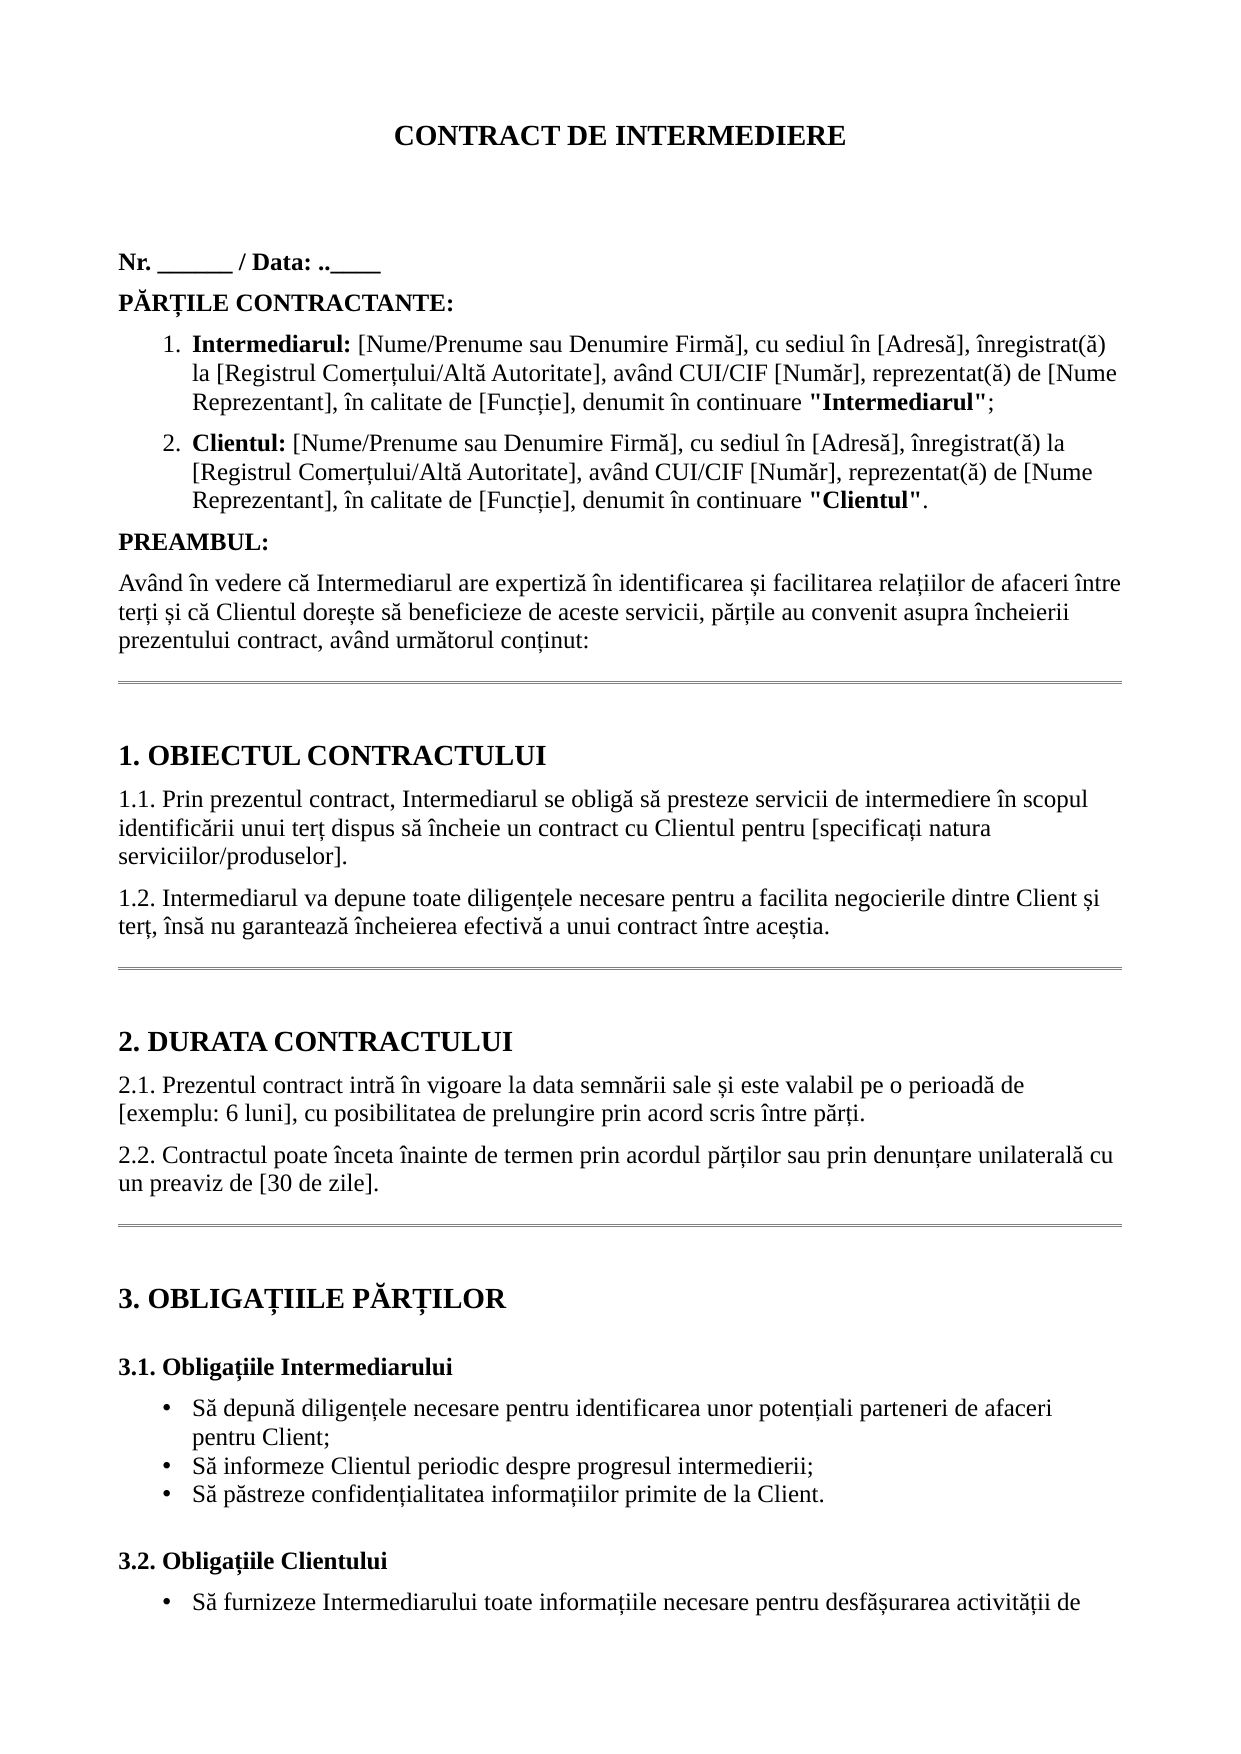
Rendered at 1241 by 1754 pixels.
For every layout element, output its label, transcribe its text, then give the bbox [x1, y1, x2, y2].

subtitle 3.2. Obligațiile Clientului [118, 1546, 1122, 1574]
text 1.2. Intermediarul va depune toate diligențele necesare pentru a facilita negocierile dintre Client și terț, însă nu garantează încheierea efectivă a unui contract între aceștia. [118, 883, 1122, 940]
subtitle 3. OBLIGAȚIILE PĂRȚILOR [118, 1281, 1122, 1314]
text 1.1. Prin prezentul contract, Intermediarul se obligă să presteze servicii de intermediere în scopul identificării unui terț dispus să încheie un contract cu Clientul pentru [specificați natura serviciilor/produselor]. [118, 784, 1122, 870]
text 2.2. Contractul poate înceta înainte de termen prin acordul părților sau prin denunțare unilaterală cu un preaviz de [30 de zile]. [118, 1140, 1122, 1197]
list Să depună diligențele necesare pentru identificarea unor potențiali parteneri de afaceri pentru Client; [162, 1393, 1122, 1451]
text PĂRȚILE CONTRACTANTE: [118, 288, 1122, 317]
list Să furnizeze Intermediarului toate informațiile necesare pentru desfășurarea activității de [162, 1587, 1122, 1616]
text Nr. ______ / Data: ..____ [118, 247, 1122, 275]
text CONTRACT DE INTERMEDIERE [118, 118, 1122, 152]
list Să păstreze confidențialitatea informațiilor primite de la Client. [162, 1479, 1122, 1508]
list Să informeze Clientul periodic despre progresul intermedierii; [162, 1451, 1122, 1479]
text Având în vedere că Intermediarul are expertiză în identificarea și facilitarea relațiilor de afaceri între terți și că Clientul dorește să beneficieze de aceste servicii, părțile au convenit asupra încheierii prezentului contract, având următorul conținut: [118, 568, 1122, 654]
subtitle 2. DURATA CONTRACTULUI [118, 1024, 1122, 1057]
list Intermediarul: [Nume/Prenume sau Denumire Firmă], cu sediul în [Adresă], înregistrat(ă) la [Registrul Comerțului/Altă Autoritate], având CUI/CIF [Număr], reprezentat(ă) de [Nume Reprezentant], în calitate de [Funcție], denumit în continuare "Intermediarul"; [162, 329, 1122, 415]
text 2.1. Prezentul contract intră în vigoare la data semnării sale și este valabil pe o perioadă de [exemplu: 6 luni], cu posibilitatea de prelungire prin acord scris între părți. [118, 1070, 1122, 1127]
subtitle 3.1. Obligațiile Intermediarului [118, 1352, 1122, 1381]
list Clientul: [Nume/Prenume sau Denumire Firmă], cu sediul în [Adresă], înregistrat(ă) la [Registrul Comerțului/Altă Autoritate], având CUI/CIF [Număr], reprezentat(ă) de [Nume Reprezentant], în calitate de [Funcție], denumit în continuare "Clientul". [162, 428, 1122, 514]
subtitle 1. OBIECTUL CONTRACTULUI [118, 738, 1122, 771]
text PREAMBUL: [118, 527, 1122, 555]
